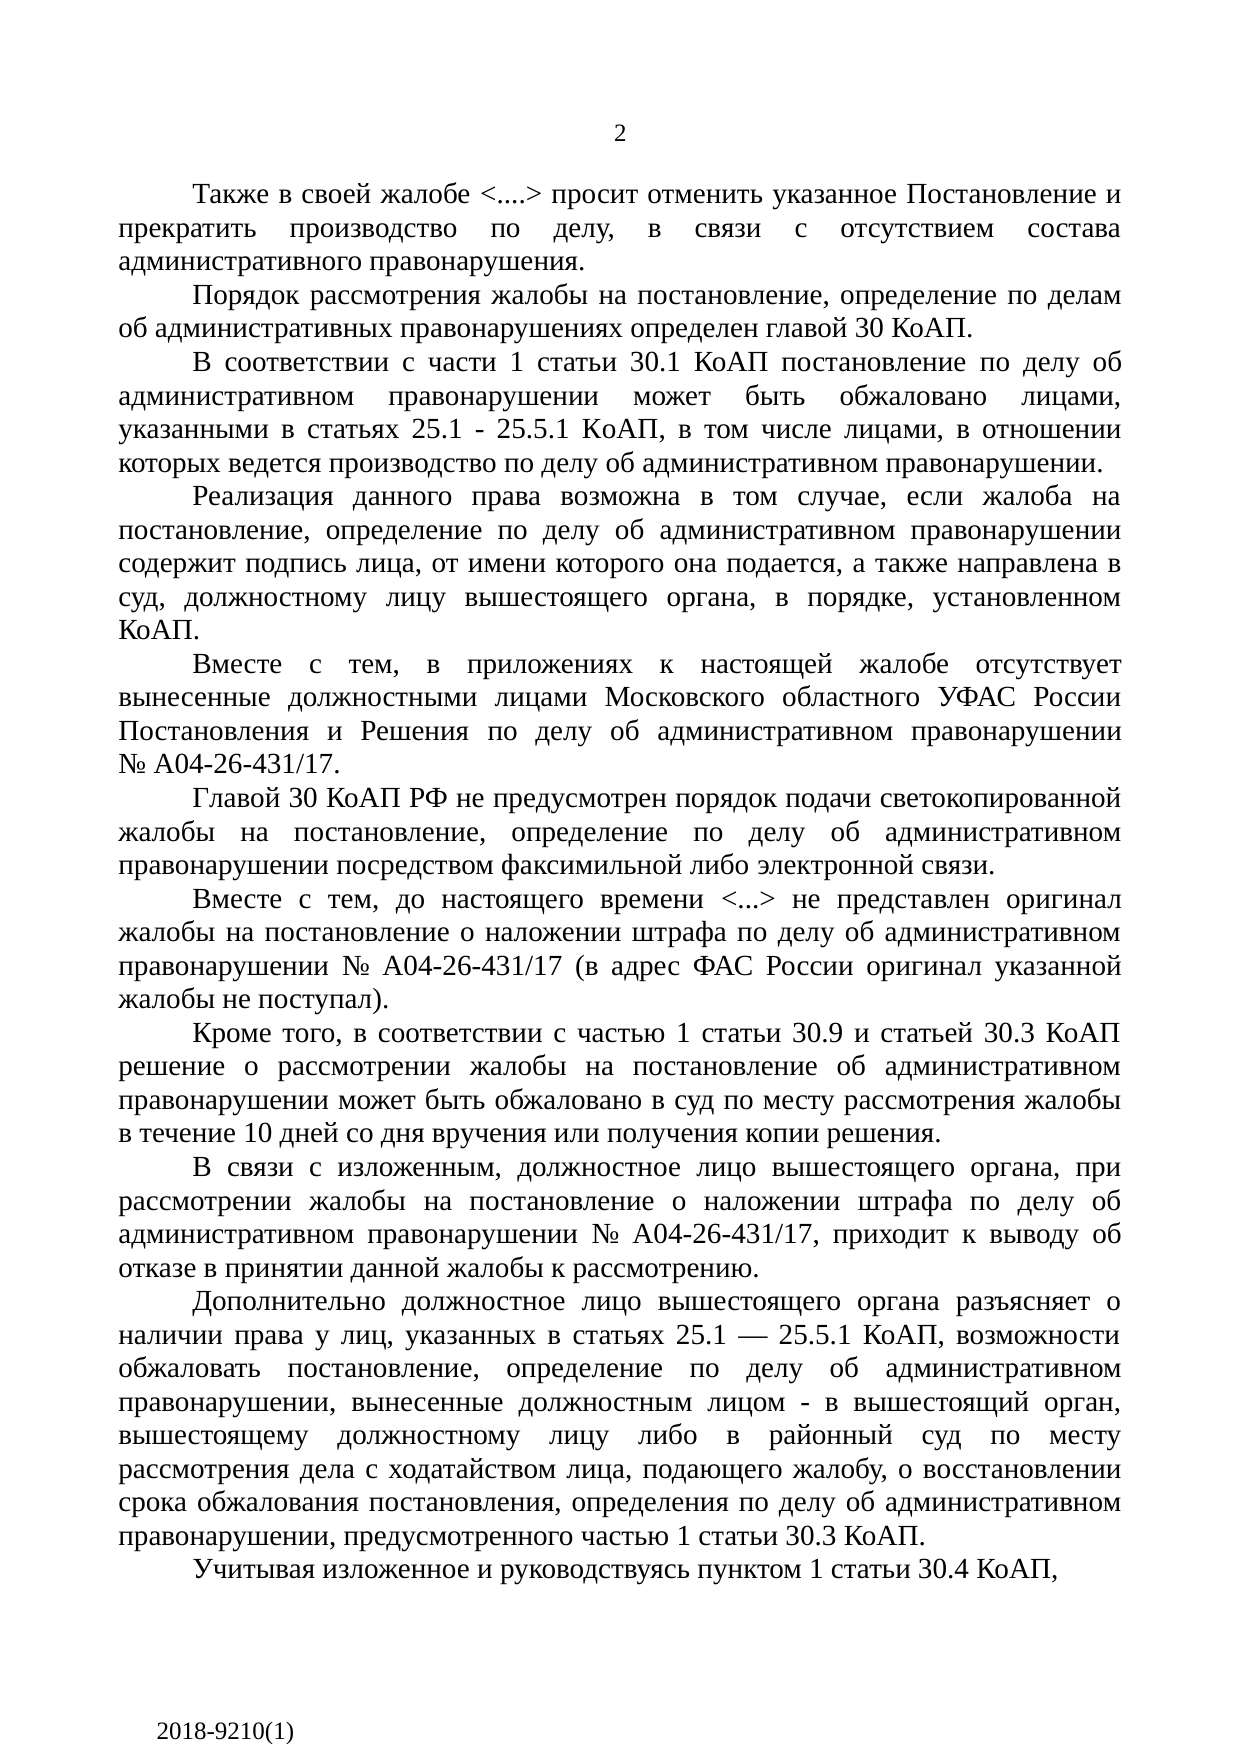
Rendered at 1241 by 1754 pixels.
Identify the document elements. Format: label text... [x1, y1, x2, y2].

text Учитывая изложенное и руководствуясь пунктом 1 статьи 30.4 КоАП, [118, 1552, 1122, 1585]
text Также в своей жалобе <....> просит отменить указанное Постановление и прекратить производство по делу, в связи с отсутствием состава административного правонарушения. [118, 176, 1122, 277]
text В связи с изложенным, должностное лицо вышестоящего органа, при рассмотрении жалобы на постановление о наложении штрафа по делу об административном правонарушении № А04-26-431/17, приходит к выводу об отказе в принятии данной жалобы к рассмотрению. [118, 1149, 1122, 1283]
text Вместе с тем, до настоящего времени <...> не представлен оригинал жалобы на постановление о наложении штрафа по делу об административном правонарушении № А04-26-431/17 (в адрес ФАС России оригинал указанной жалобы не поступал). [118, 881, 1122, 1015]
text Дополнительно должностное лицо вышестоящего органа разъясняет о наличии права у лиц, указанных в статьях 25.1 — 25.5.1 КоАП, возможности обжаловать постановление, определение по делу об административном правонарушении, вынесенные должностным лицом - в вышестоящий орган, вышестоящему должностному лицу либо в районный суд по месту рассмотрения дела с ходатайством лица, подающего жалобу, о восстановлении срока обжалования постановления, определения по делу об административном правонарушении, предусмотренного частью 1 статьи 30.3 КоАП. [118, 1283, 1122, 1552]
text Главой 30 КоАП РФ не предусмотрен порядок подачи светокопированной жалобы на постановление, определение по делу об административном правонарушении посредством факсимильной либо электронной связи. [118, 780, 1122, 881]
text Порядок рассмотрения жалобы на постановление, определение по делам об административных правонарушениях определен главой 30 КоАП. [118, 277, 1122, 344]
text Кроме того, в соответствии с частью 1 статьи 30.9 и статьей 30.3 КоАП решение о рассмотрении жалобы на постановление об административном правонарушении может быть обжаловано в суд по месту рассмотрения жалобы в течение 10 дней со дня вручения или получения копии решения. [118, 1015, 1122, 1149]
text Реализация данного права возможна в том случае, если жалоба на постановление, определение по делу об административном правонарушении содержит подпись лица, от имени которого она подается, а также направлена в суд, должностному лицу вышестоящего органа, в порядке, установленном КоАП. [118, 478, 1122, 646]
text В соответствии с части 1 статьи 30.1 КоАП постановление по делу об административном правонарушении может быть обжаловано лицами, указанными в статьях 25.1 - 25.5.1 КоАП, в том числе лицами, в отношении которых ведется производство по делу об административном правонарушении. [118, 344, 1122, 478]
text Вместе с тем, в приложениях к настоящей жалобе отсутствует вынесенные должностными лицами Московского областного УФАС России Постановления и Решения по делу об административном правонарушении № А04-26-431/17. [118, 646, 1122, 780]
